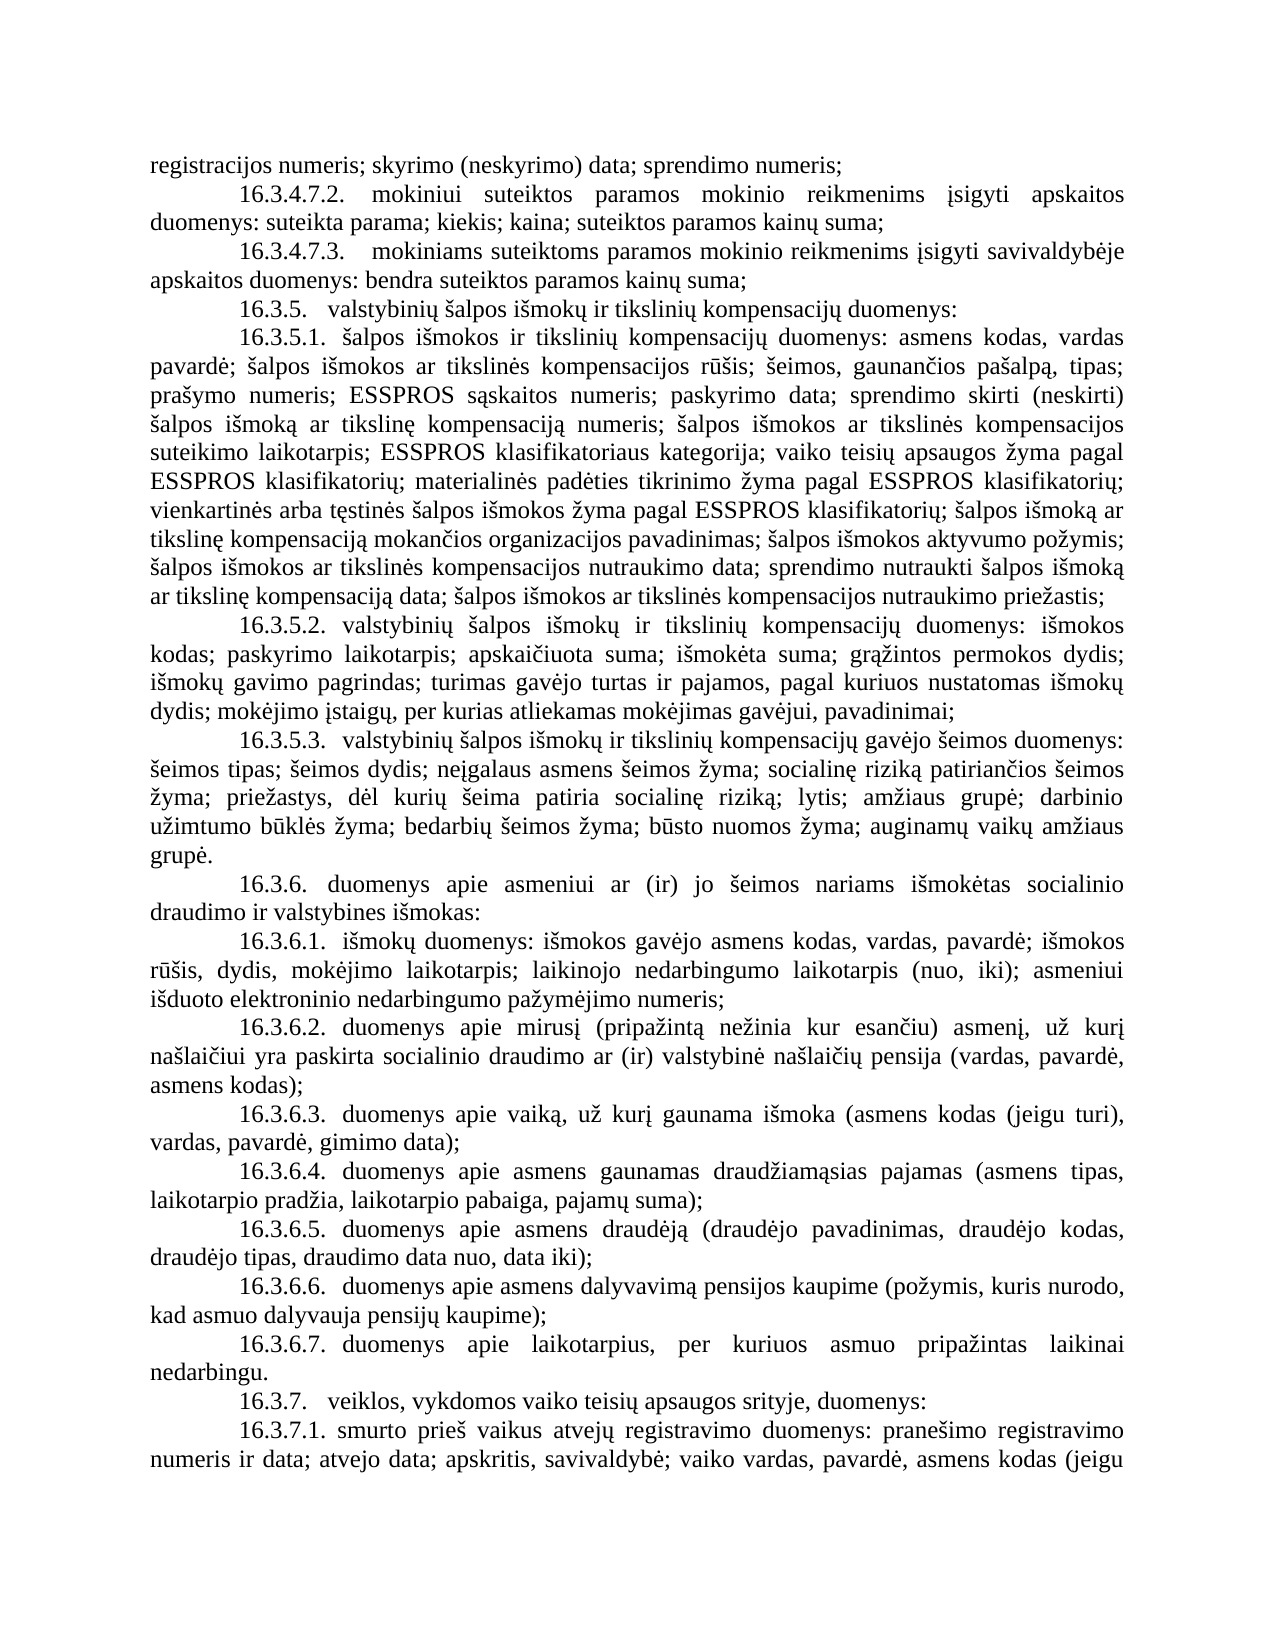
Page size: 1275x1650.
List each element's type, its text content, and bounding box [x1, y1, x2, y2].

text 16.3.5.2. valstybinių šalpos išmokų ir tikslinių kompensacijų duomenys: išmokos kodas; paskyrimo laikotarpis; apskaičiuota suma; išmokėta suma; grąžintos permokos dydis; išmokų gavimo pagrindas; turimas gavėjo turtas ir pajamos, pagal kuriuos nustatomas išmokų dydis; mokėjimo įstaigų, per kurias atliekamas mokėjimas gavėjui, pavadinimai; [150, 610, 1125, 725]
text 16.3.6.3. duomenys apie vaiką, už kurį gaunama išmoka (asmens kodas (jeigu turi), vardas, pavardė, gimimo data); [150, 1099, 1125, 1156]
text 16.3.7. veiklos, vykdomos vaiko teisių apsaugos srityje, duomenys: [150, 1386, 1125, 1415]
text 16.3.6.2. duomenys apie mirusį (pripažintą nežinia kur esančiu) asmenį, už kurį našlaičiui yra paskirta socialinio draudimo ar (ir) valstybinė našlaičių pensija (vardas, pavardė, asmens kodas); [150, 1012, 1125, 1099]
text 16.3.5.3. valstybinių šalpos išmokų ir tikslinių kompensacijų gavėjo šeimos duomenys: šeimos tipas; šeimos dydis; neįgalaus asmens šeimos žyma; socialinę riziką patiriančios šeimos žyma; priežastys, dėl kurių šeima patiria socialinę riziką; lytis; amžiaus grupė; darbinio užimtumo būklės žyma; bedarbių šeimos žyma; būsto nuomos žyma; auginamų vaikų amžiaus grupė. [150, 725, 1125, 869]
text 16.3.6.6. duomenys apie asmens dalyvavimą pensijos kaupime (požymis, kuris nurodo, kad asmuo dalyvauja pensijų kaupime); [150, 1271, 1125, 1329]
text 16.3.5. valstybinių šalpos išmokų ir tikslinių kompensacijų duomenys: [150, 294, 1125, 322]
text 16.3.4.7.2. mokiniui suteiktos paramos mokinio reikmenims įsigyti apskaitos duomenys: suteikta parama; kiekis; kaina; suteiktos paramos kainų suma; [150, 179, 1125, 236]
text 16.3.6.5. duomenys apie asmens draudėją (draudėjo pavadinimas, draudėjo kodas, draudėjo tipas, draudimo data nuo, data iki); [150, 1214, 1125, 1271]
text 16.3.4.7.3. mokiniams suteiktoms paramos mokinio reikmenims įsigyti savivaldybėje apskaitos duomenys: bendra suteiktos paramos kainų suma; [150, 236, 1125, 294]
text 16.3.6.1. išmokų duomenys: išmokos gavėjo asmens kodas, vardas, pavardė; išmokos rūšis, dydis, mokėjimo laikotarpis; laikinojo nedarbingumo laikotarpis (nuo, iki); asmeniui išduoto elektroninio nedarbingumo pažymėjimo numeris; [150, 926, 1125, 1012]
text 16.3.6.4. duomenys apie asmens gaunamas draudžiamąsias pajamas (asmens tipas, laikotarpio pradžia, laikotarpio pabaiga, pajamų suma); [150, 1156, 1125, 1214]
text 16.3.5.1. šalpos išmokos ir tikslinių kompensacijų duomenys: asmens kodas, vardas pavardė; šalpos išmokos ar tikslinės kompensacijos rūšis; šeimos, gaunančios pašalpą, tipas; prašymo numeris; ESSPROS sąskaitos numeris; paskyrimo data; sprendimo skirti (neskirti) šalpos išmoką ar tikslinę kompensaciją numeris; šalpos išmokos ar tikslinės kompensacijos suteikimo laikotarpis; ESSPROS klasifikatoriaus kategorija; vaiko teisių apsaugos žyma pagal ESSPROS klasifikatorių; materialinės padėties tikrinimo žyma pagal ESSPROS klasifikatorių; vienkartinės arba tęstinės šalpos išmokos žyma pagal ESSPROS klasifikatorių; šalpos išmoką ar tikslinę kompensaciją mokančios organizacijos pavadinimas; šalpos išmokos aktyvumo požymis; šalpos išmokos ar tikslinės kompensacijos nutraukimo data; sprendimo nutraukti šalpos išmoką ar tikslinę kompensaciją data; šalpos išmokos ar tikslinės kompensacijos nutraukimo priežastis; [150, 322, 1125, 610]
text 16.3.6.7. duomenys apie laikotarpius, per kuriuos asmuo pripažintas laikinai nedarbingu. [150, 1329, 1125, 1386]
text 16.3.6. duomenys apie asmeniui ar (ir) jo šeimos nariams išmokėtas socialinio draudimo ir valstybines išmokas: [150, 869, 1125, 926]
text registracijos numeris; skyrimo (neskyrimo) data; sprendimo numeris; [150, 150, 1125, 179]
text 16.3.7.1. smurto prieš vaikus atvejų registravimo duomenys: pranešimo registravimo numeris ir data; atvejo data; apskritis, savivaldybė; vaiko vardas, pavardė, asmens kodas (jeigu [150, 1415, 1125, 1472]
